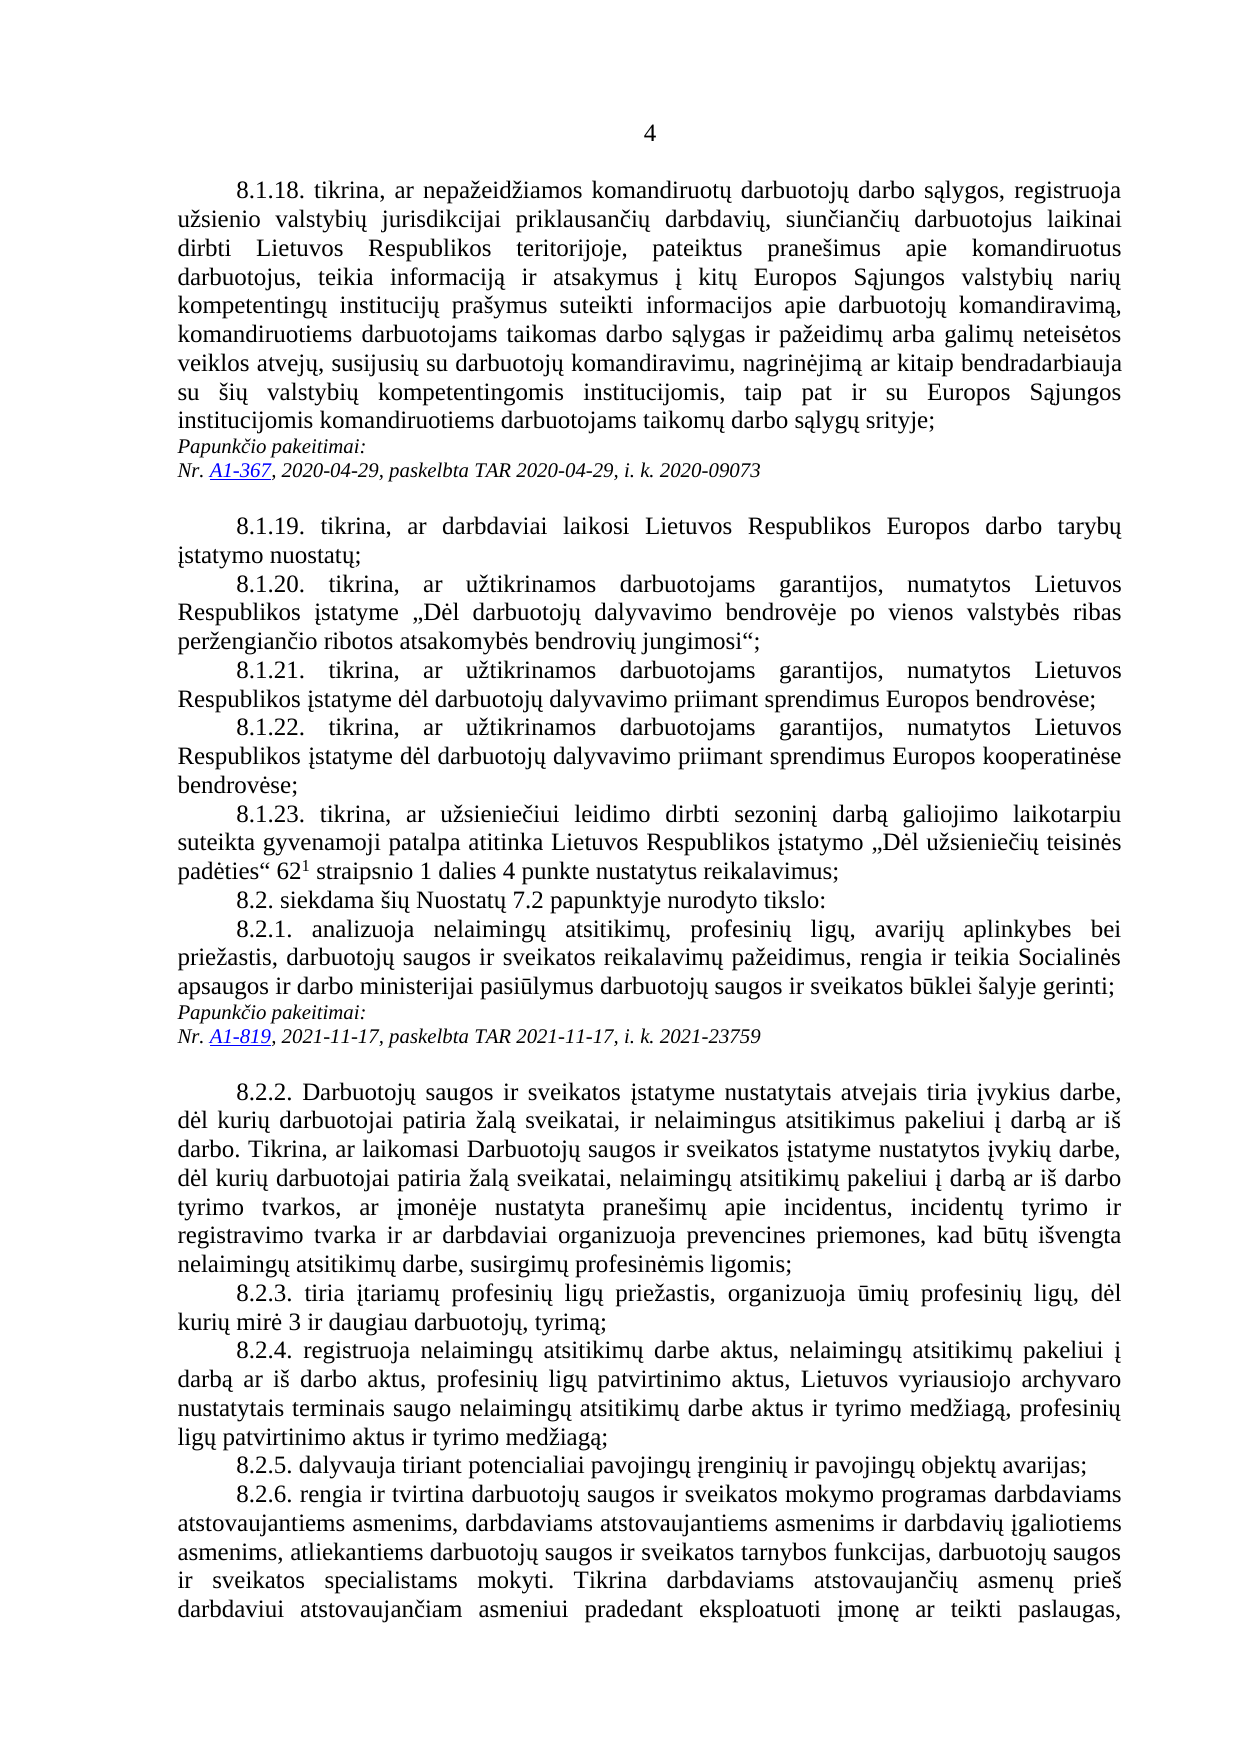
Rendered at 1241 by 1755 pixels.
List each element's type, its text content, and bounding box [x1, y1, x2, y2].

text 8.1.18. tikrina, ar nepažeidžiamos komandiruotų darbuotojų darbo sąlygos, registruoja užsienio valstybių jurisdikcijai priklausančių darbdavių, siunčiančių darbuotojus laikinai dirbti Lietuvos Respublikos teritorijoje, pateiktus pranešimus apie komandiruotus darbuotojus, teikia informaciją ir atsakymus į kitų Europos Sąjungos valstybių narių kompetentingų institucijų prašymus suteikti informacijos apie darbuotojų komandiravimą, komandiruotiems darbuotojams taikomas darbo sąlygas ir pažeidimų arba galimų neteisėtos veiklos atvejų, susijusių su darbuotojų komandiravimu, nagrinėjimą ar kitaip bendradarbiauja su šių valstybių kompetentingomis institucijomis, taip pat ir su Europos Sąjungos institucijomis komandiruotiems darbuotojams taikomų darbo sąlygų srityje; [177, 176, 1122, 434]
text Nr. A1-367, 2020-04-29, paskelbta TAR 2020-04-29, i. k. 2020-09073 [177, 458, 1122, 482]
text Papunkčio pakeitimai: [177, 434, 1122, 458]
text 8.1.21. tikrina, ar užtikrinamos darbuotojams garantijos, numatytos Lietuvos Respublikos įstatyme dėl darbuotojų dalyvavimo priimant sprendimus Europos bendrovėse; [177, 655, 1122, 712]
text 8.2. siekdama šių Nuostatų 7.2 papunktyje nurodyto tikslo: [177, 885, 1122, 914]
text Papunkčio pakeitimai: [177, 1000, 1122, 1024]
text 8.2.2. Darbuotojų saugos ir sveikatos įstatyme nustatytais atvejais tiria įvykius darbe, dėl kurių darbuotojai patiria žalą sveikatai, ir nelaimingus atsitikimus pakeliui į darbą ar iš darbo. Tikrina, ar laikomasi Darbuotojų saugos ir sveikatos įstatyme nustatytos įvykių darbe, dėl kurių darbuotojai patiria žalą sveikatai, nelaimingų atsitikimų pakeliui į darbą ar iš darbo tyrimo tvarkos, ar įmonėje nustatyta pranešimų apie incidentus, incidentų tyrimo ir registravimo tvarka ir ar darbdaviai organizuoja prevencines priemones, kad būtų išvengta nelaimingų atsitikimų darbe, susirgimų profesinėmis ligomis; [177, 1077, 1122, 1278]
text 8.1.19. tikrina, ar darbdaviai laikosi Lietuvos Respublikos Europos darbo tarybų įstatymo nuostatų; [177, 511, 1122, 569]
text 8.2.5. dalyvauja tiriant potencialiai pavojingų įrenginių ir pavojingų objektų avarijas; [177, 1451, 1122, 1479]
text 8.2.3. tiria įtariamų profesinių ligų priežastis, organizuoja ūmių profesinių ligų, dėl kurių mirė 3 ir daugiau darbuotojų, tyrimą; [177, 1278, 1122, 1336]
text 8.1.23. tikrina, ar užsieniečiui leidimo dirbti sezoninį darbą galiojimo laikotarpiu suteikta gyvenamoji patalpa atitinka Lietuvos Respublikos įstatymo „Dėl užsieniečių teisinės padėties“ 621 straipsnio 1 dalies 4 punkte nustatytus reikalavimus; [177, 799, 1122, 885]
text 8.2.1. analizuoja nelaimingų atsitikimų, profesinių ligų, avarijų aplinkybes bei priežastis, darbuotojų saugos ir sveikatos reikalavimų pažeidimus, rengia ir teikia Socialinės apsaugos ir darbo ministerijai pasiūlymus darbuotojų saugos ir sveikatos būklei šalyje gerinti; [177, 914, 1122, 1000]
text 8.2.6. rengia ir tvirtina darbuotojų saugos ir sveikatos mokymo programas darbdaviams atstovaujantiems asmenims, darbdaviams atstovaujantiems asmenims ir darbdavių įgaliotiems asmenims, atliekantiems darbuotojų saugos ir sveikatos tarnybos funkcijas, darbuotojų saugos ir sveikatos specialistams mokyti. Tikrina darbdaviams atstovaujančių asmenų prieš darbdaviui atstovaujančiam asmeniui pradedant eksploatuoti įmonę ar teikti paslaugas, [177, 1479, 1122, 1623]
text 8.1.22. tikrina, ar užtikrinamos darbuotojams garantijos, numatytos Lietuvos Respublikos įstatyme dėl darbuotojų dalyvavimo priimant sprendimus Europos kooperatinėse bendrovėse; [177, 712, 1122, 799]
text 8.1.20. tikrina, ar užtikrinamos darbuotojams garantijos, numatytos Lietuvos Respublikos įstatyme „Dėl darbuotojų dalyvavimo bendrovėje po vienos valstybės ribas peržengiančio ribotos atsakomybės bendrovių jungimosi“; [177, 569, 1122, 655]
text Nr. A1-819, 2021-11-17, paskelbta TAR 2021-11-17, i. k. 2021-23759 [177, 1024, 1122, 1048]
text 8.2.4. registruoja nelaimingų atsitikimų darbe aktus, nelaimingų atsitikimų pakeliui į darbą ar iš darbo aktus, profesinių ligų patvirtinimo aktus, Lietuvos vyriausiojo archyvaro nustatytais terminais saugo nelaimingų atsitikimų darbe aktus ir tyrimo medžiagą, profesinių ligų patvirtinimo aktus ir tyrimo medžiagą; [177, 1336, 1122, 1451]
